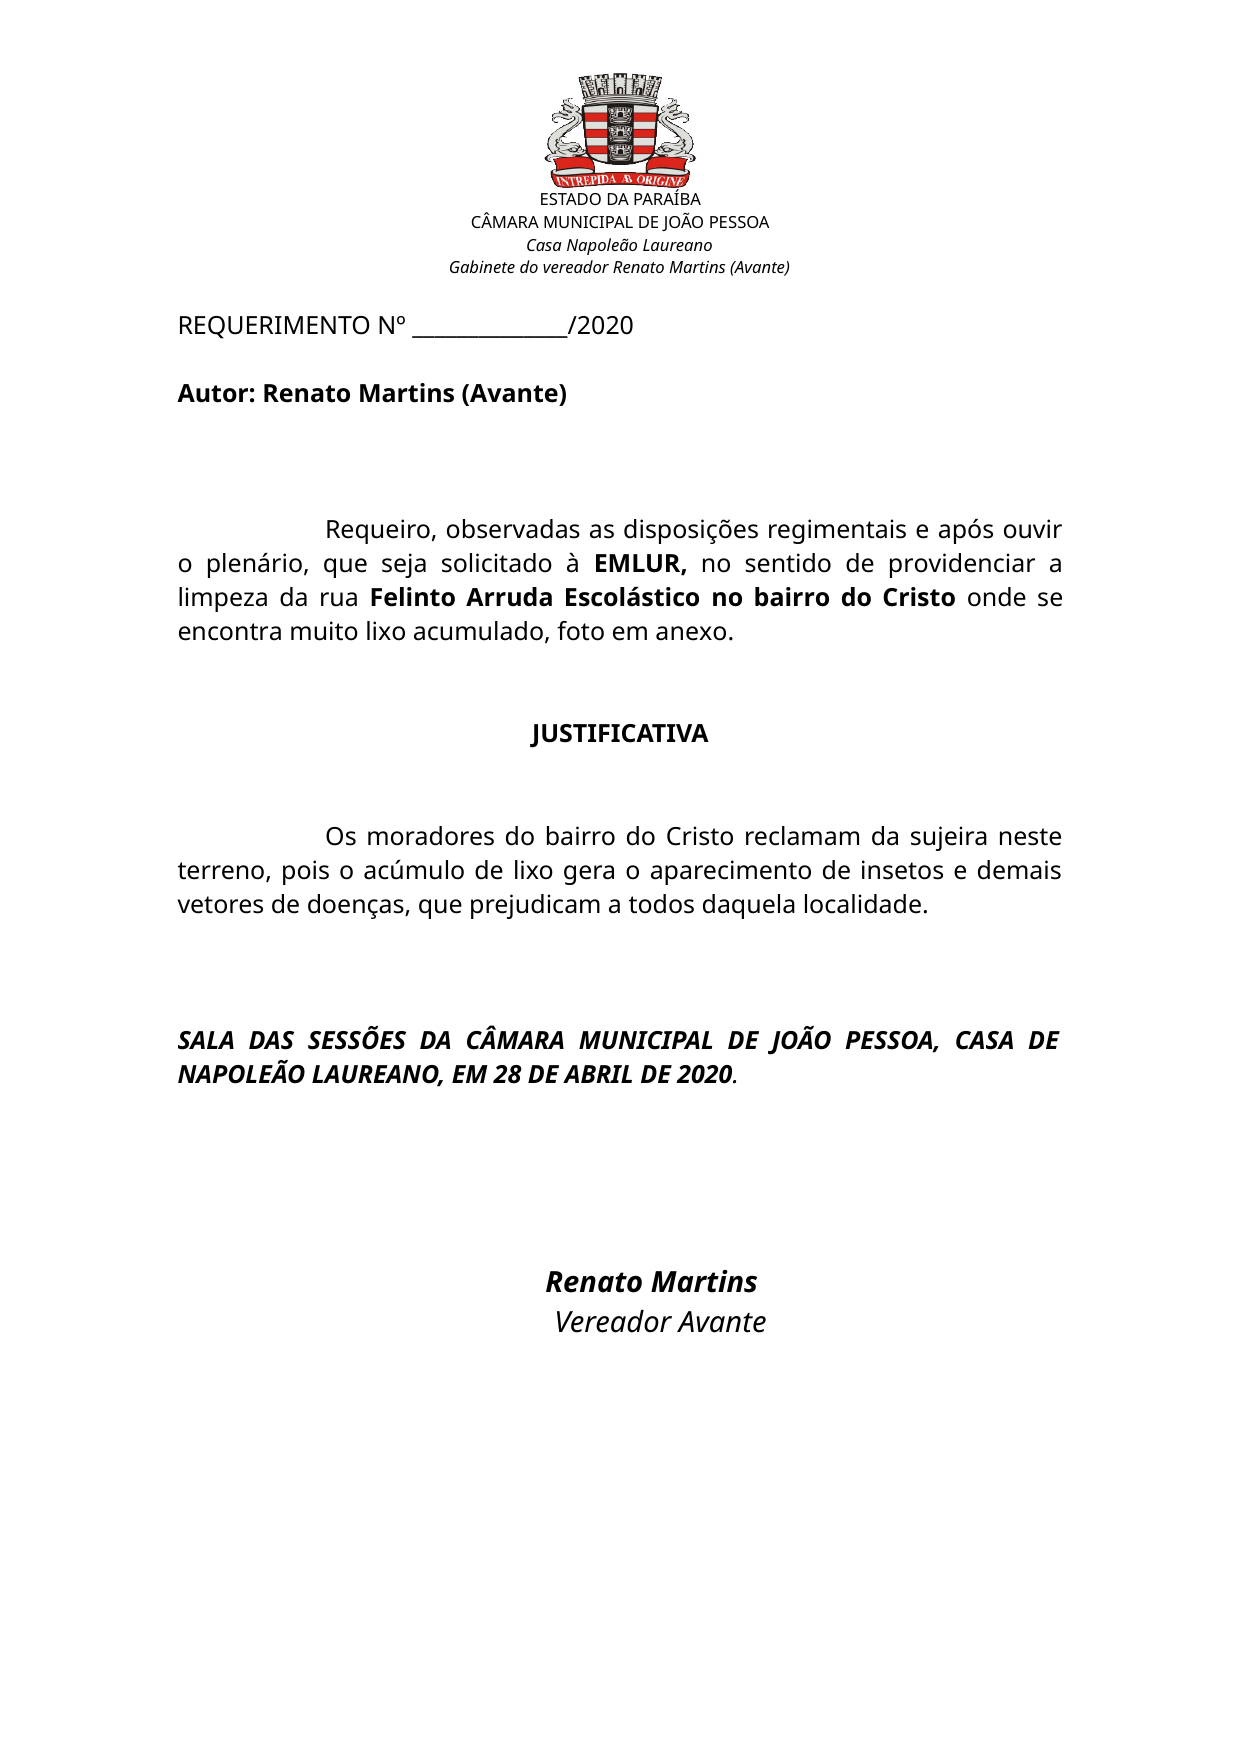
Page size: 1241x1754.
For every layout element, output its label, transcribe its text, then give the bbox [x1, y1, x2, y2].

text SALA DAS SESSÕES DA CÂMARA MUNICIPAL DE JOÃO PESSOA, CASA DE NAPOLEÃO LAUREANO, EM 28 DE ABRIL DE 2020. [177, 1023, 1063, 1091]
text Requeiro, observadas as disposições regimentais e após ouvir o plenário, que seja solicitado à EMLUR, no sentido de providenciar a limpeza da rua Felinto Arruda Escolástico no bairro do Cristo onde se encontra muito lixo acumulado, foto em anexo. [177, 512, 1063, 648]
text Vereador Avante [177, 1301, 1063, 1341]
text REQUERIMENTO Nº ______________/2020 [177, 307, 1063, 341]
text Autor: Renato Martins (Avante) [177, 376, 1063, 409]
text Renato Martins [177, 1261, 1063, 1301]
text Os moradores do bairro do Cristo reclamam da sujeira neste terreno, pois o acúmulo de lixo gera o aparecimento de insetos e demais vetores de doenças, que prejudicam a todos daquela localidade. [177, 818, 1063, 921]
text JUSTIFICATIVA [177, 716, 1063, 750]
